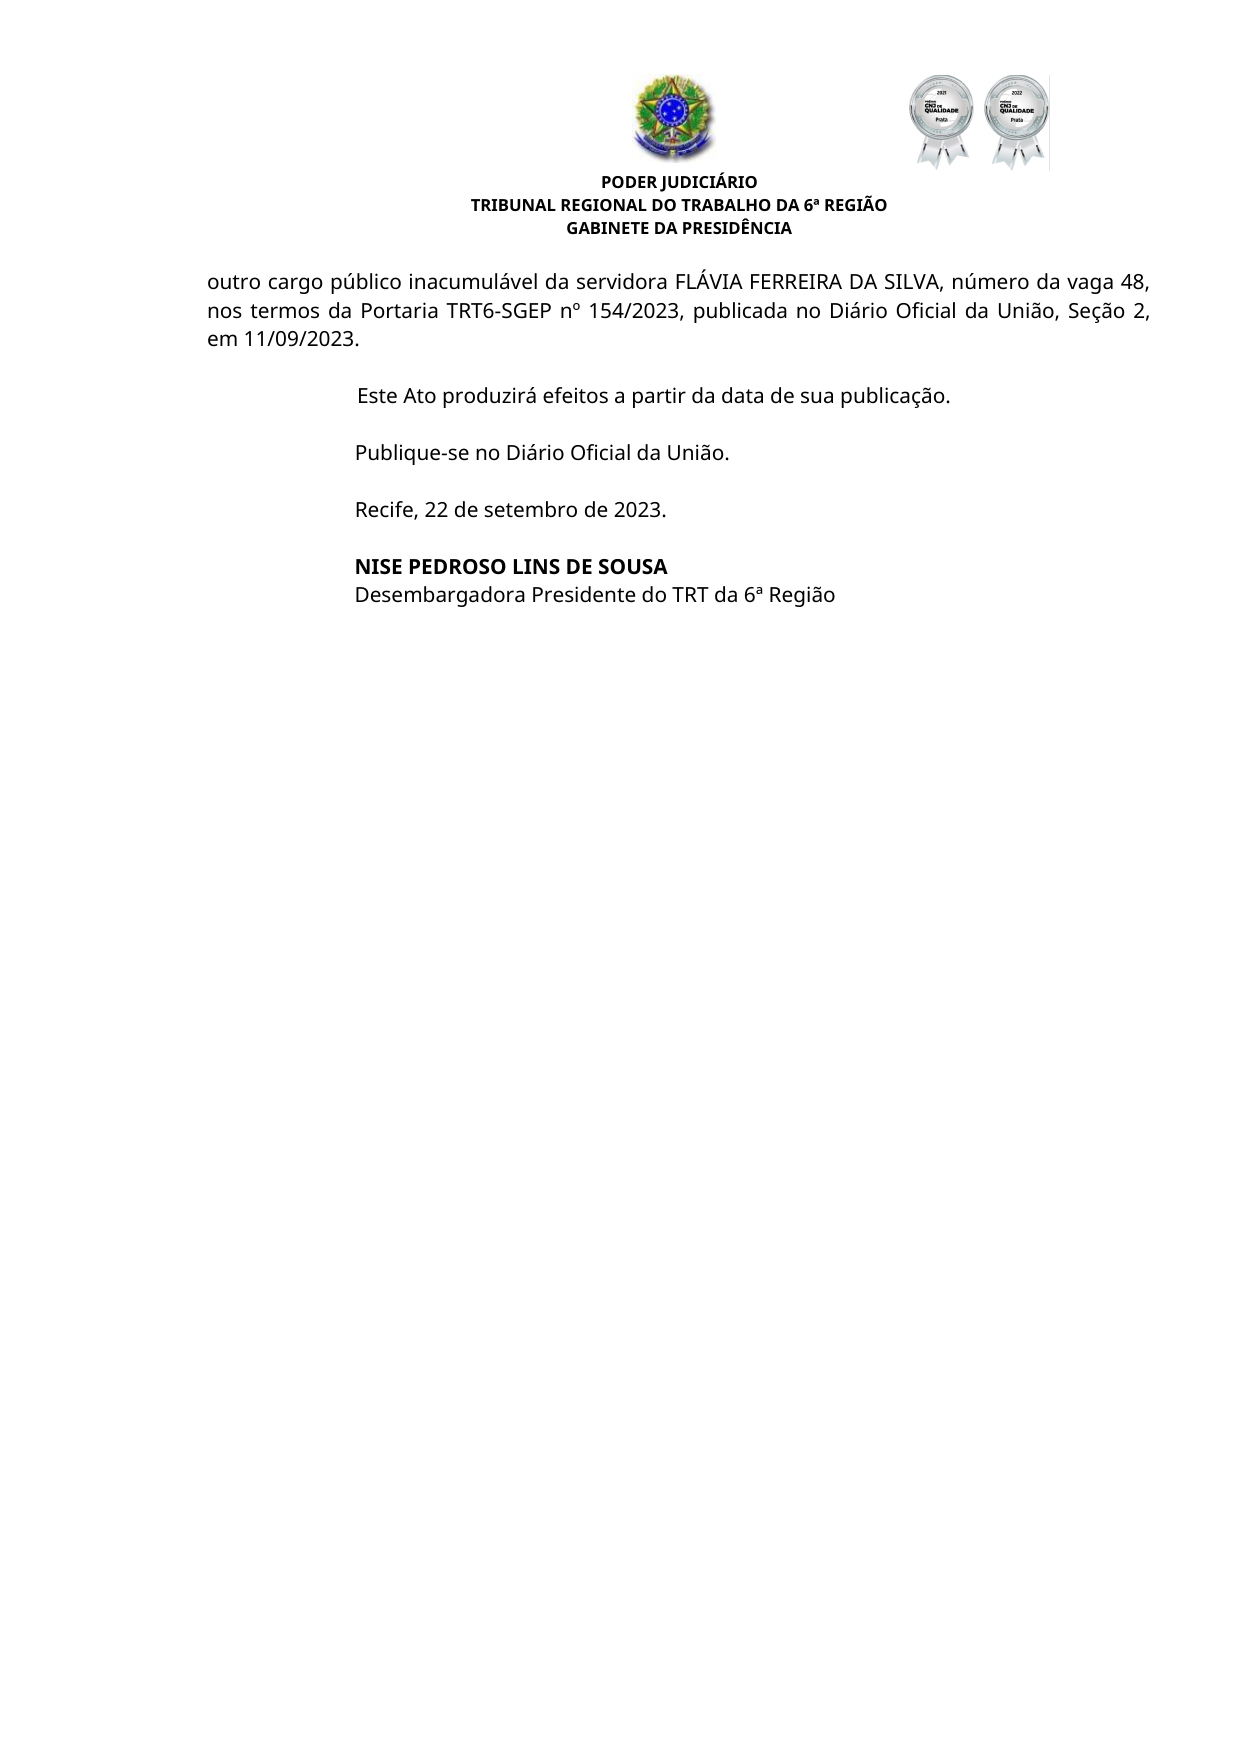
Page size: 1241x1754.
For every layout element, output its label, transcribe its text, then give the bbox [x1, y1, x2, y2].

subtitle NISE PEDROSO LINS DE SOUSA [281, 552, 1152, 580]
subtitle Desembargadora Presidente do TRT da 6ª Região [281, 580, 1152, 609]
subtitle Recife, 22 de setembro de 2023. [207, 495, 1152, 523]
picture [895, 75, 1052, 171]
subtitle Este Ato produzirá efeitos a partir da data de sua publicação. [207, 381, 1152, 410]
picture [631, 74, 717, 163]
subtitle Publique-se no Diário Oficial da União. [207, 438, 1152, 467]
subtitle outro cargo público inacumulável da servidora FLÁVIA FERREIRA DA SILVA, número da vaga 48, nos termos da Portaria TRT6-SGEP nº 154/2023, publicada no Diário Oficial da União, Seção 2, em 11/09/2023. [207, 267, 1152, 353]
